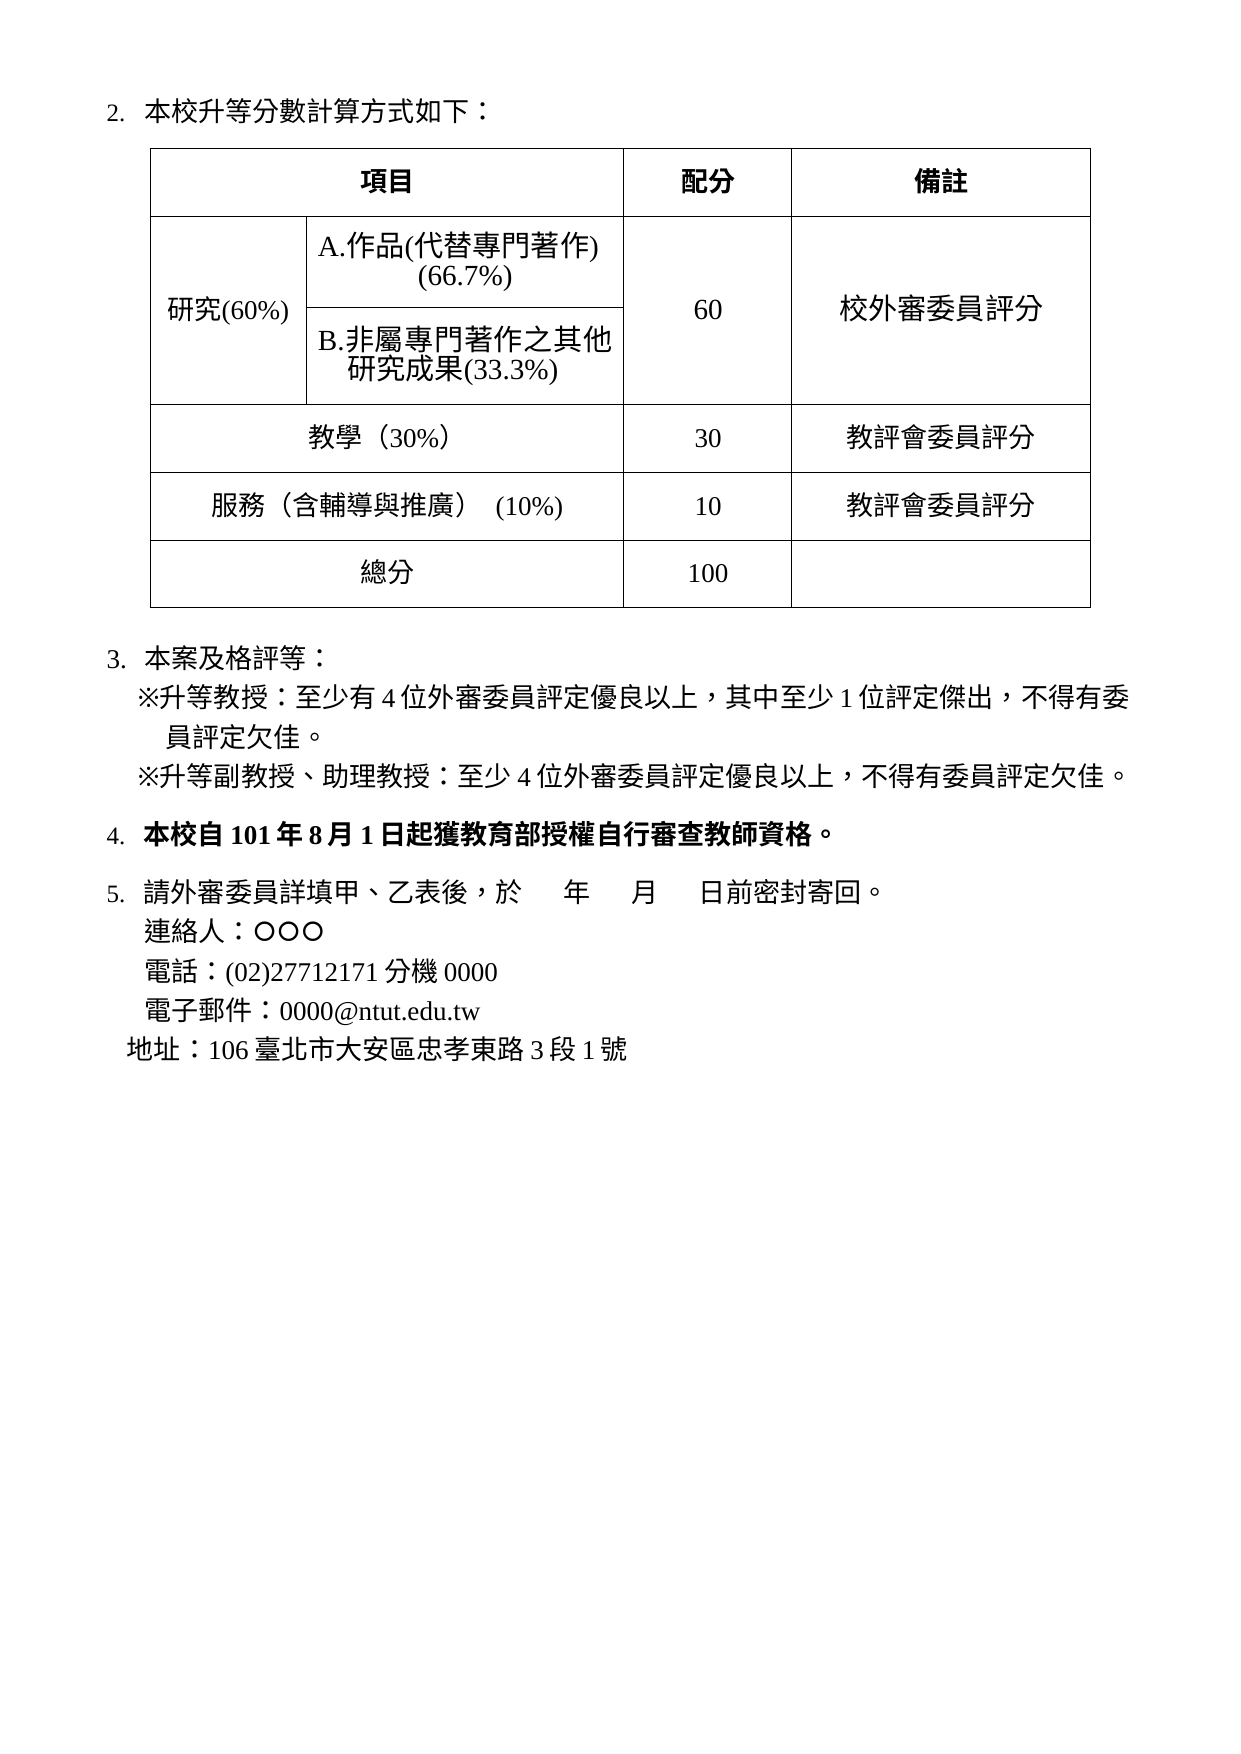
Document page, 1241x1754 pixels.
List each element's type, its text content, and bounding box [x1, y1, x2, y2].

table_cell 10 [624, 473, 791, 539]
table_cell 研究(60%) [151, 217, 306, 404]
table_cell A.作品(代替專門著作) (66.7%) [307, 217, 623, 307]
table_cell 總分 [151, 541, 623, 607]
table_cell 教評會委員評分 [792, 473, 1090, 539]
table_header 備註 [792, 149, 1090, 216]
table_cell [792, 541, 1090, 607]
text 地址：106臺北市大安區忠孝東路3段1號 [106, 1028, 1134, 1067]
table_cell 校外審委員評分 [792, 217, 1090, 404]
table_cell 教評會委員評分 [792, 405, 1090, 472]
table_cell B.非屬專門著作之其他研究成果(33.3%) [307, 308, 623, 404]
text ※升等副教授、助理教授：至少4位外審委員評定優良以上，不得有委員評定欠佳。 [137, 755, 1134, 794]
table_header 項目 [151, 149, 623, 216]
table_cell 100 [624, 541, 791, 607]
table_cell 服務（含輔導與推廣） (10%) [151, 473, 623, 539]
table_cell 30 [624, 405, 791, 472]
list 本案及格評等： [106, 637, 1134, 676]
list 本校自101年8月1日起獲教育部授權自行審查教師資格。 [106, 813, 1134, 852]
list 本校升等分數計算方式如下： [106, 90, 1134, 129]
text 連絡人： [144, 910, 1134, 949]
table_cell 教學（30%） [151, 405, 623, 472]
table_header 配分 [624, 149, 791, 216]
list 請外審委員詳填甲、乙表後，於 年 月 日前密封寄回。 [106, 871, 1134, 910]
table_cell 60 [624, 217, 791, 404]
text 電子郵件：0000@ntut.edu.tw [144, 989, 1134, 1028]
text 電話：(02)27712171分機0000 [144, 949, 1134, 989]
text ※升等教授：至少有4位外審委員評定優良以上，其中至少1位評定傑出，不得有委員評定欠佳。 [137, 676, 1134, 755]
